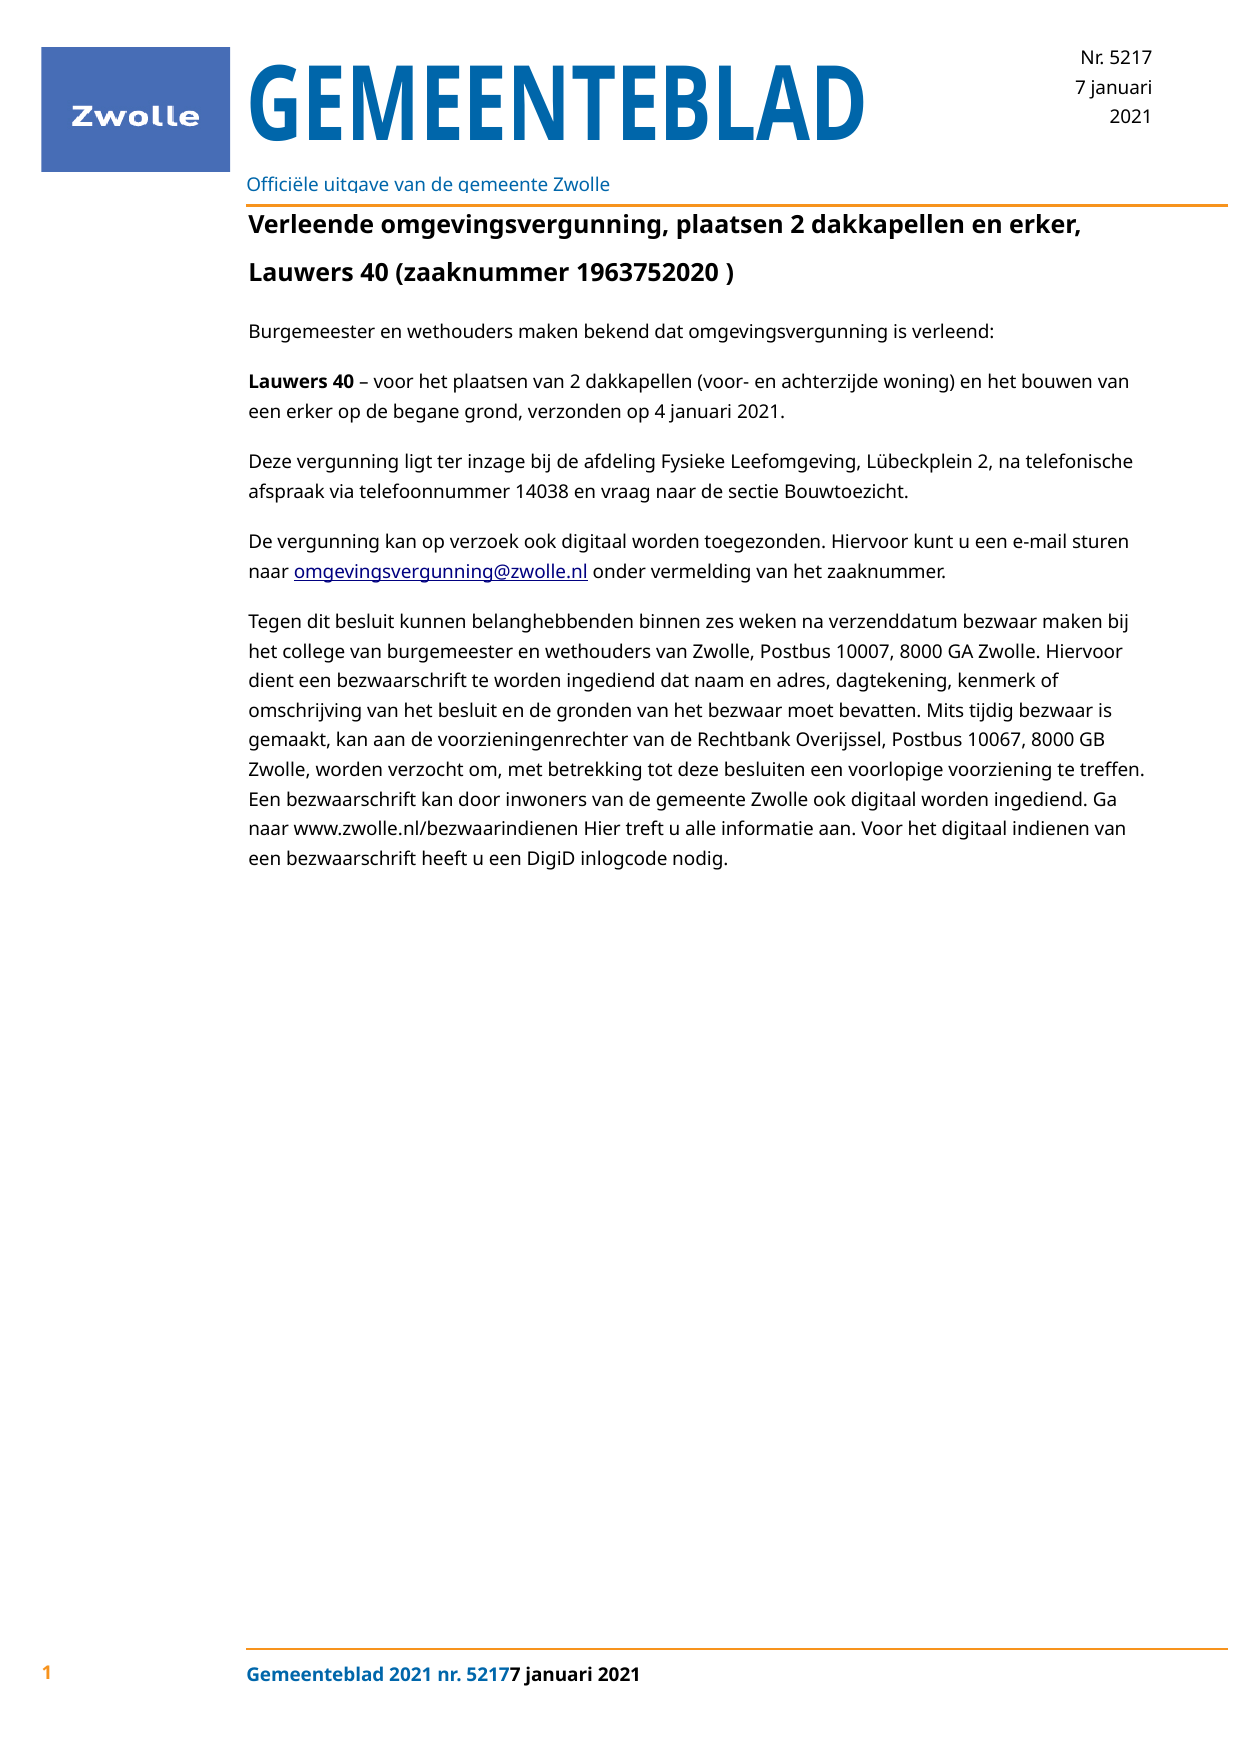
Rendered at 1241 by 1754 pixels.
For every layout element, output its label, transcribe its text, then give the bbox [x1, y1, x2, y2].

text Burgemeester en wethouders maken bekend dat omgevingsvergunning is verleend: [248, 318, 1152, 344]
text Tegen dit besluit kunnen belanghebbenden binnen zes weken na verzenddatum bezwaar maken bij het college van burgemeester en wethouders van Zwolle, Postbus 10007, 8000 GA Zwolle. Hiervoor dient een bezwaarschrift te worden ingediend dat naam en adres, dagtekening, kenmerk of omschrijving van het besluit en de gronden van het bezwaar moet bevatten. Mits tijdig bezwaar is gemaakt, kan aan de voorzieningenrechter van de Rechtbank Overijssel, Postbus 10067, 8000 GB Zwolle, worden verzocht om, met betrekking tot deze besluiten een voorlopige voorziening te treffen. Een bezwaarschrift kan door inwoners van de gemeente Zwolle ook digitaal worden ingediend. Ga naar www.zwolle.nl/bezwaarindienen Hier treft u alle informatie aan. Voor het digitaal indienen van een bezwaarschrift heeft u een DigiD inlogcode nodig. [248, 608, 1152, 871]
text Lauwers 40 – voor het plaatsen van 2 dakkapellen (voor- en achterzijde woning) en het bouwen van een erker op de begane grond, verzonden op 4 januari 2021. [248, 368, 1152, 424]
text De vergunning kan op verzoek ook digitaal worden toegezonden. Hiervoor kunt u een e-mail sturen naar omgevingsvergunning@zwolle.nl onder vermelding van het zaaknummer. [248, 528, 1152, 584]
text Deze vergunning ligt ter inzage bij de afdeling Fysieke Leefomgeving, Lübeckplein 2, na telefonische afspraak via telefoonnummer 14038 en vraag naar de sectie Bouwtoezicht. [248, 448, 1152, 504]
picture [41, 47, 231, 172]
text Verleende omgevingsvergunning, plaatsen 2 dakkapellen en erker, Lauwers 40 (zaaknummer 1963752020 ) [248, 207, 1152, 288]
